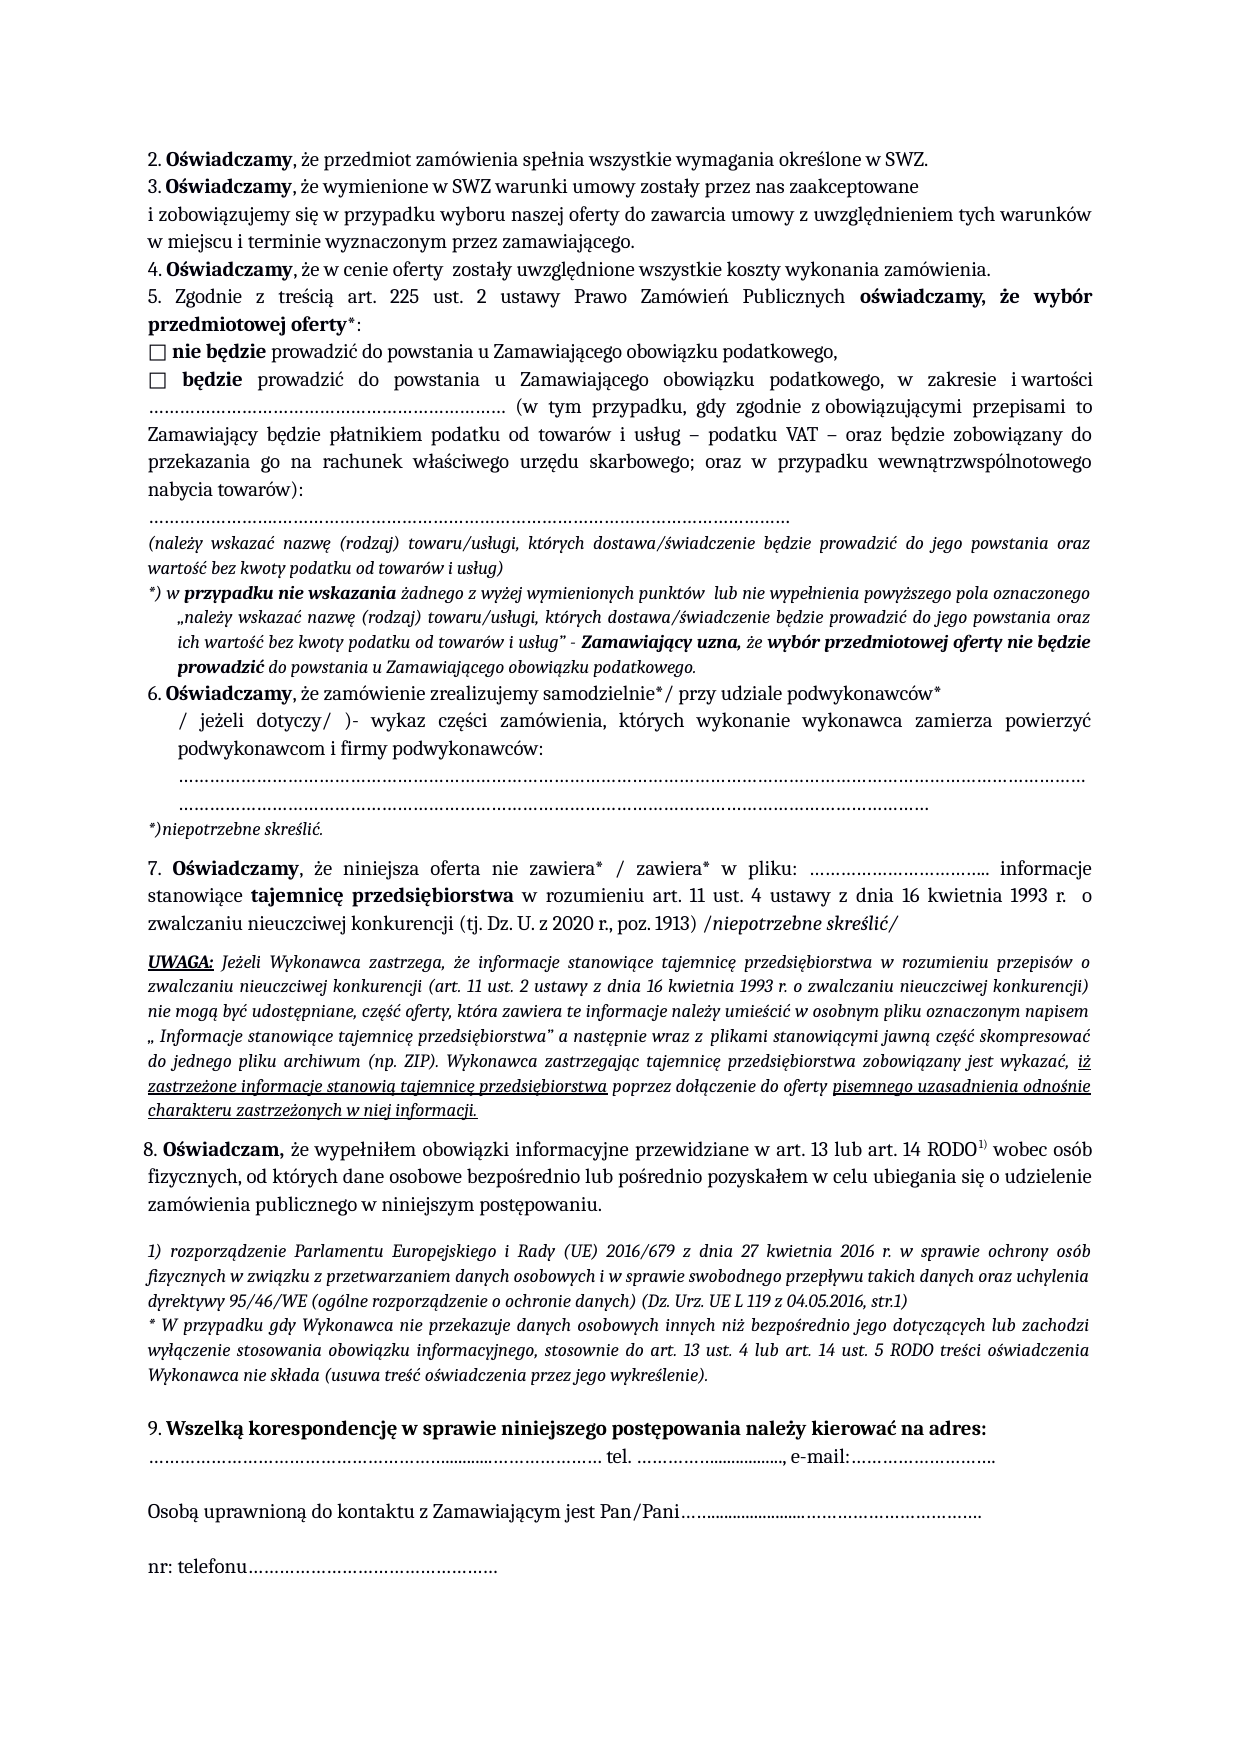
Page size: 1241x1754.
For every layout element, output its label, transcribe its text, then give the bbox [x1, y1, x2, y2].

text □ nie będzie prowadzić do powstania u Zamawiającego obowiązku podatkowego, [148, 340, 1093, 364]
text ………………………………………………………………………………………………………………………………………………………………………………………………………………………………………………………………………………………… [177, 764, 1093, 815]
text …………………….……………………………………………………………………………………… [148, 505, 1093, 529]
text 7. Oświadczamy, że niniejsza oferta nie zawiera* / zawiera* w pliku: …………………………….. informacje stanowiące tajemnicę przedsiębiorstwa w rozumieniu art. 11 ust. 4 ustawy z dnia 16 kwietnia 1993 r. o zwalczaniu nieuczciwej konkurencji (tj. Dz. U. z 2020 r., poz. 1913) /niepotrzebne skreślić/ [148, 856, 1093, 935]
text 6. Oświadczamy, że zamówienie zrealizujemy samodzielnie*/ przy udziale podwykonawców* [148, 681, 1093, 705]
text i zobowiązujemy się w przypadku wyboru naszej oferty do zawarcia umowy z uwzględnieniem tych warunków w miejscu i terminie wyznaczonym przez zamawiającego. [148, 203, 1093, 254]
text 4. Oświadczamy, że w cenie oferty zostały uwzględnione wszystkie koszty wykonania zamówienia. [148, 258, 1093, 282]
text * W przypadku gdy Wykonawca nie przekazuje danych osobowych innych niż bezpośrednio jego dotyczących lub zachodzi wyłączenie stosowania obowiązku informacyjnego, stosownie do art. 13 ust. 4 lub art. 14 ust. 5 RODO treści oświadczenia Wykonawca nie składa (usuwa treść oświadczenia przez jego wykreślenie). [148, 1315, 1093, 1386]
text 1) rozporządzenie Parlamentu Europejskiego i Rady (UE) 2016/679 z dnia 27 kwietnia 2016 r. w sprawie ochrony osób fizycznych w związku z przetwarzaniem danych osobowych i w sprawie swobodnego przepływu takich danych oraz uchylenia dyrektywy 95/46/WE (ogólne rozporządzenie o ochronie danych) (Dz. Urz. UE L 119 z 04.05.2016, str.1) [148, 1241, 1093, 1312]
text (należy wskazać nazwę (rodzaj) towaru/usługi, których dostawa/świadczenie będzie prowadzić do jego powstania oraz wartość bez kwoty podatku od towarów i usług) [148, 533, 1093, 579]
text …………………………………………………...........………………… tel. ……………................, e-mail:………………………. [148, 1444, 1093, 1468]
text / jeżeli dotyczy/ )- wykaz części zamówienia, których wykonanie wykonawca zamierza powierzyć podwykonawcom i firmy podwykonawców: [177, 709, 1093, 760]
text 3. Oświadczamy, że wymienione w SWZ warunki umowy zostały przez nas zaakceptowane [148, 175, 1093, 199]
text 9. Wszelką korespondencję w sprawie niniejszego postępowania należy kierować na adres: [148, 1417, 1093, 1441]
text 5. Zgodnie z treścią art. 225 ust. 2 ustawy Prawo Zamówień Publicznych oświadczamy, że wybór przedmiotowej oferty*: [148, 285, 1093, 337]
text 8. Oświadczam, że wypełniłem obowiązki informacyjne przewidziane w art. 13 lub art. 14 RODO1) wobec osób fizycznych, od których dane osobowe bezpośrednio lub pośrednio pozyskałem w celu ubiegania się o udzielenie zamówienia publicznego w niniejszym postępowaniu. [143, 1137, 1093, 1216]
text nr: telefonu………………………………………… [148, 1554, 1093, 1578]
text *)niepotrzebne skreślić. [148, 819, 1093, 840]
text Osobą uprawnioną do kontaktu z Zamawiającym jest Pan/Pani……......................……………………………. [148, 1499, 1093, 1523]
text UWAGA: Jeżeli Wykonawca zastrzega, że informacje stanowiące tajemnicę przedsiębiorstwa w rozumieniu przepisów o zwalczaniu nieuczciwej konkurencji (art. 11 ust. 2 ustawy z dnia 16 kwietnia 1993 r. o zwalczaniu nieuczciwej konkurencji) nie mogą być udostępniane, część oferty, która zawiera te informacje należy umieścić w osobnym pliku oznaczonym napisem „ Informacje stanowiące tajemnicę przedsiębiorstwa” a następnie wraz z plikami stanowiącymi jawną część skompresować do jednego pliku archiwum (np. ZIP). Wykonawca zastrzegając tajemnicę przedsiębiorstwa zobowiązany jest wykazać, iż zastrzeżone informacje stanowią tajemnicę przedsiębiorstwa poprzez dołączenie do oferty pisemnego uzasadnienia odnośnie charakteru zastrzeżonych w niej informacji. [148, 951, 1093, 1121]
text 2. Oświadczamy, że przedmiot zamówienia spełnia wszystkie wymagania określone w SWZ. [148, 148, 1093, 172]
text *) w przypadku nie wskazania żadnego z wyżej wymienionych punktów lub nie wypełnienia powyższego pola oznaczonego „należy wskazać nazwę (rodzaj) towaru/usługi, których dostawa/świadczenie będzie prowadzić do jego powstania oraz ich wartość bez kwoty podatku od towarów i usług” - Zamawiający uzna, że wybór przedmiotowej oferty nie będzie prowadzić do powstania u Zamawiającego obowiązku podatkowego. [148, 582, 1093, 678]
text □ będzie prowadzić do powstania u Zamawiającego obowiązku podatkowego, w zakresie i wartości …………………………………………………………… (w tym przypadku, gdy zgodnie z obowiązującymi przepisami to Zamawiający będzie płatnikiem podatku od towarów i usług – podatku VAT – oraz będzie zobowiązany do przekazania go na rachunek właściwego urzędu skarbowego; oraz w przypadku wewnątrzwspólnotowego nabycia towarów): [148, 368, 1093, 502]
